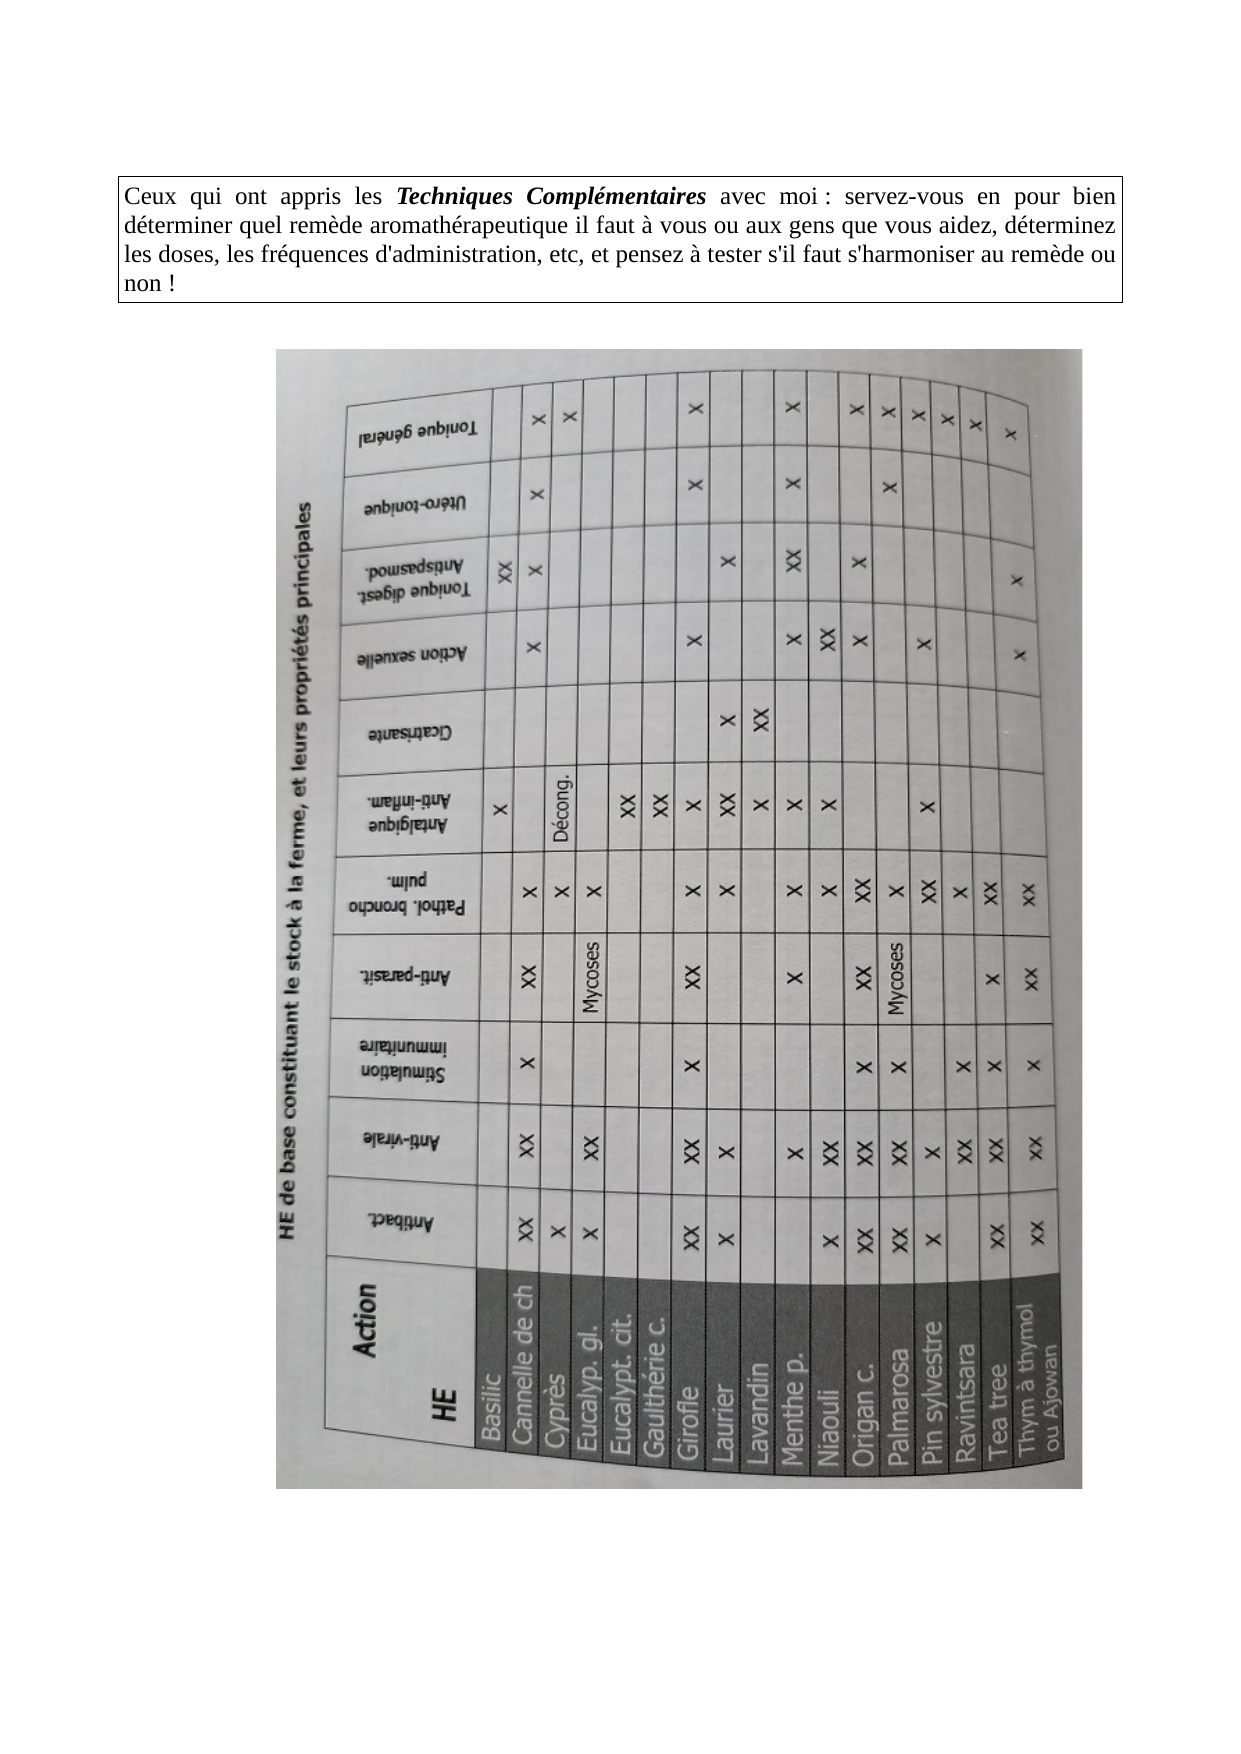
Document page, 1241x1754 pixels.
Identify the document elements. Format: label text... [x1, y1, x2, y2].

table_header Ceux qui ont appris les Techniques Complémentaires avec moi : servez-vous en pour bien déterminer quel remède aromathérapeutique il faut à vous ou aux gens que vous aidez, déterminez les doses, les fréquences d'administration, etc, et pensez à tester s'il faut s'harmoniser au remède ou non ! [119, 177, 1122, 302]
picture [276, 349, 1083, 1489]
